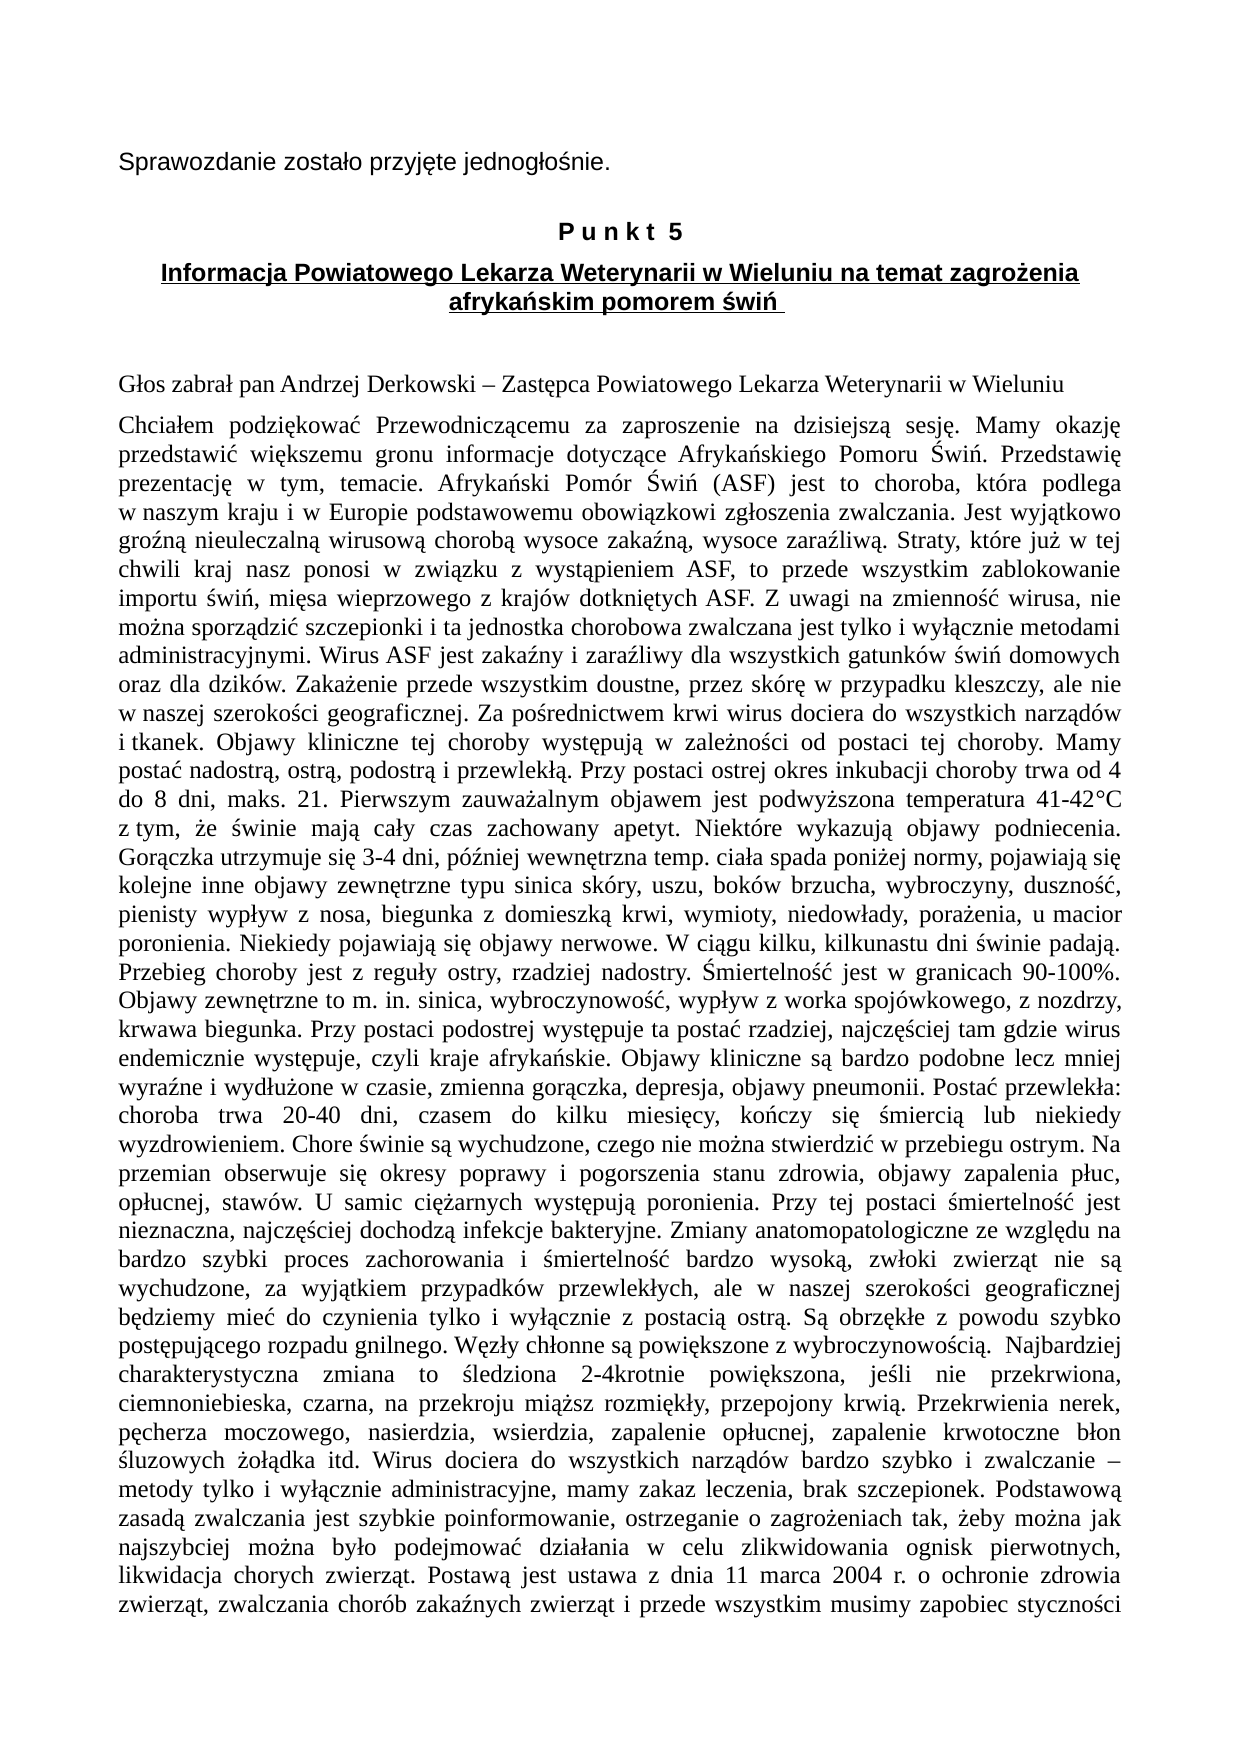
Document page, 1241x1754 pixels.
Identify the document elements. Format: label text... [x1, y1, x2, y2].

text P u n k t 5 [118, 217, 1122, 246]
text Sprawozdanie zostało przyjęte jednogłośnie. [118, 147, 1122, 176]
text Głos zabrał pan Andrzej Derkowski – Zastępca Powiatowego Lekarza Weterynarii w Wieluniu [118, 369, 1122, 398]
text Chciałem podziękować Przewodniczącemu za zaproszenie na dzisiejszą sesję. Mamy okazję przedstawić większemu gronu informacje dotyczące Afrykańskiego Pomoru Świń. Przedstawię prezentację w tym, temacie. Afrykański Pomór Świń (ASF) jest to choroba, która podlega w naszym kraju i w Europie podstawowemu obowiązkowi zgłoszenia zwalczania. Jest wyjątkowo groźną nieuleczalną wirusową chorobą wysoce zakaźną, wysoce zaraźliwą. Straty, które już w tej chwili kraj nasz ponosi w związku z wystąpieniem ASF, to przede wszystkim zablokowanie importu świń, mięsa wieprzowego z krajów dotkniętych ASF. Z uwagi na zmienność wirusa, nie można sporządzić szczepionki i ta jednostka chorobowa zwalczana jest tylko i wyłącznie metodami administracyjnymi. Wirus ASF jest zakaźny i zaraźliwy dla wszystkich gatunków świń domowych oraz dla dzików. Zakażenie przede wszystkim doustne, przez skórę w przypadku kleszczy, ale nie w naszej szerokości geograficznej. Za pośrednictwem krwi wirus dociera do wszystkich narządów i tkanek. Objawy kliniczne tej choroby występują w zależności od postaci tej choroby. Mamy postać nadostrą, ostrą, podostrą i przewlekłą. Przy postaci ostrej okres inkubacji choroby trwa od 4 do 8 dni, maks. 21. Pierwszym zauważalnym objawem jest podwyższona temperatura 41-42°C z tym, że świnie mają cały czas zachowany apetyt. Niektóre wykazują objawy podniecenia. Gorączka utrzymuje się 3-4 dni, później wewnętrzna temp. ciała spada poniżej normy, pojawiają się kolejne inne objawy zewnętrzne typu sinica skóry, uszu, boków brzucha, wybroczyny, duszność, pienisty wypływ z nosa, biegunka z domieszką krwi, wymioty, niedowłady, porażenia, u macior poronienia. Niekiedy pojawiają się objawy nerwowe. W ciągu kilku, kilkunastu dni świnie padają. Przebieg choroby jest z reguły ostry, rzadziej nadostry. Śmiertelność jest w granicach 90-100%. Objawy zewnętrzne to m. in. sinica, wybroczynowość, wypływ z worka spojówkowego, z nozdrzy, krwawa biegunka. Przy postaci podostrej występuje ta postać rzadziej, najczęściej tam gdzie wirus endemicznie występuje, czyli kraje afrykańskie. Objawy kliniczne są bardzo podobne lecz mniej wyraźne i wydłużone w czasie, zmienna gorączka, depresja, objawy pneumonii. Postać przewlekła: choroba trwa 20-40 dni, czasem do kilku miesięcy, kończy się śmiercią lub niekiedy wyzdrowieniem. Chore świnie są wychudzone, czego nie można stwierdzić w przebiegu ostrym. Na przemian obserwuje się okresy poprawy i pogorszenia stanu zdrowia, objawy zapalenia płuc, opłucnej, stawów. U samic ciężarnych występują poronienia. Przy tej postaci śmiertelność jest nieznaczna, najczęściej dochodzą infekcje bakteryjne. Zmiany anatomopatologiczne ze względu na bardzo szybki proces zachorowania i śmiertelność bardzo wysoką, zwłoki zwierząt nie są wychudzone, za wyjątkiem przypadków przewlekłych, ale w naszej szerokości geograficznej będziemy mieć do czynienia tylko i wyłącznie z postacią ostrą. Są obrzękłe z powodu szybko postępującego rozpadu gnilnego. Węzły chłonne są powiększone z wybroczynowością. Najbardziej charakterystyczna zmiana to śledziona 2-4krotnie powiększona, jeśli nie przekrwiona, ciemnoniebieska, czarna, na przekroju miąższ rozmiękły, przepojony krwią. Przekrwienia nerek, pęcherza moczowego, nasierdzia, wsierdzia, zapalenie opłucnej, zapalenie krwotoczne błon śluzowych żołądka itd. Wirus dociera do wszystkich narządów bardzo szybko i zwalczanie – metody tylko i wyłącznie administracyjne, mamy zakaz leczenia, brak szczepionek. Podstawową zasadą zwalczania jest szybkie poinformowanie, ostrzeganie o zagrożeniach tak, żeby można jak najszybciej można było podejmować działania w celu zlikwidowania ognisk pierwotnych, likwidacja chorych zwierząt. Postawą jest ustawa z dnia 11 marca 2004 r. o ochronie zdrowia zwierząt, zwalczania chorób zakaźnych zwierząt i przede wszystkim musimy zapobiec styczności [118, 411, 1122, 1618]
text Informacja Powiatowego Lekarza Weterynarii w Wieluniu na temat zagrożenia afrykańskim pomorem świń [118, 258, 1122, 316]
